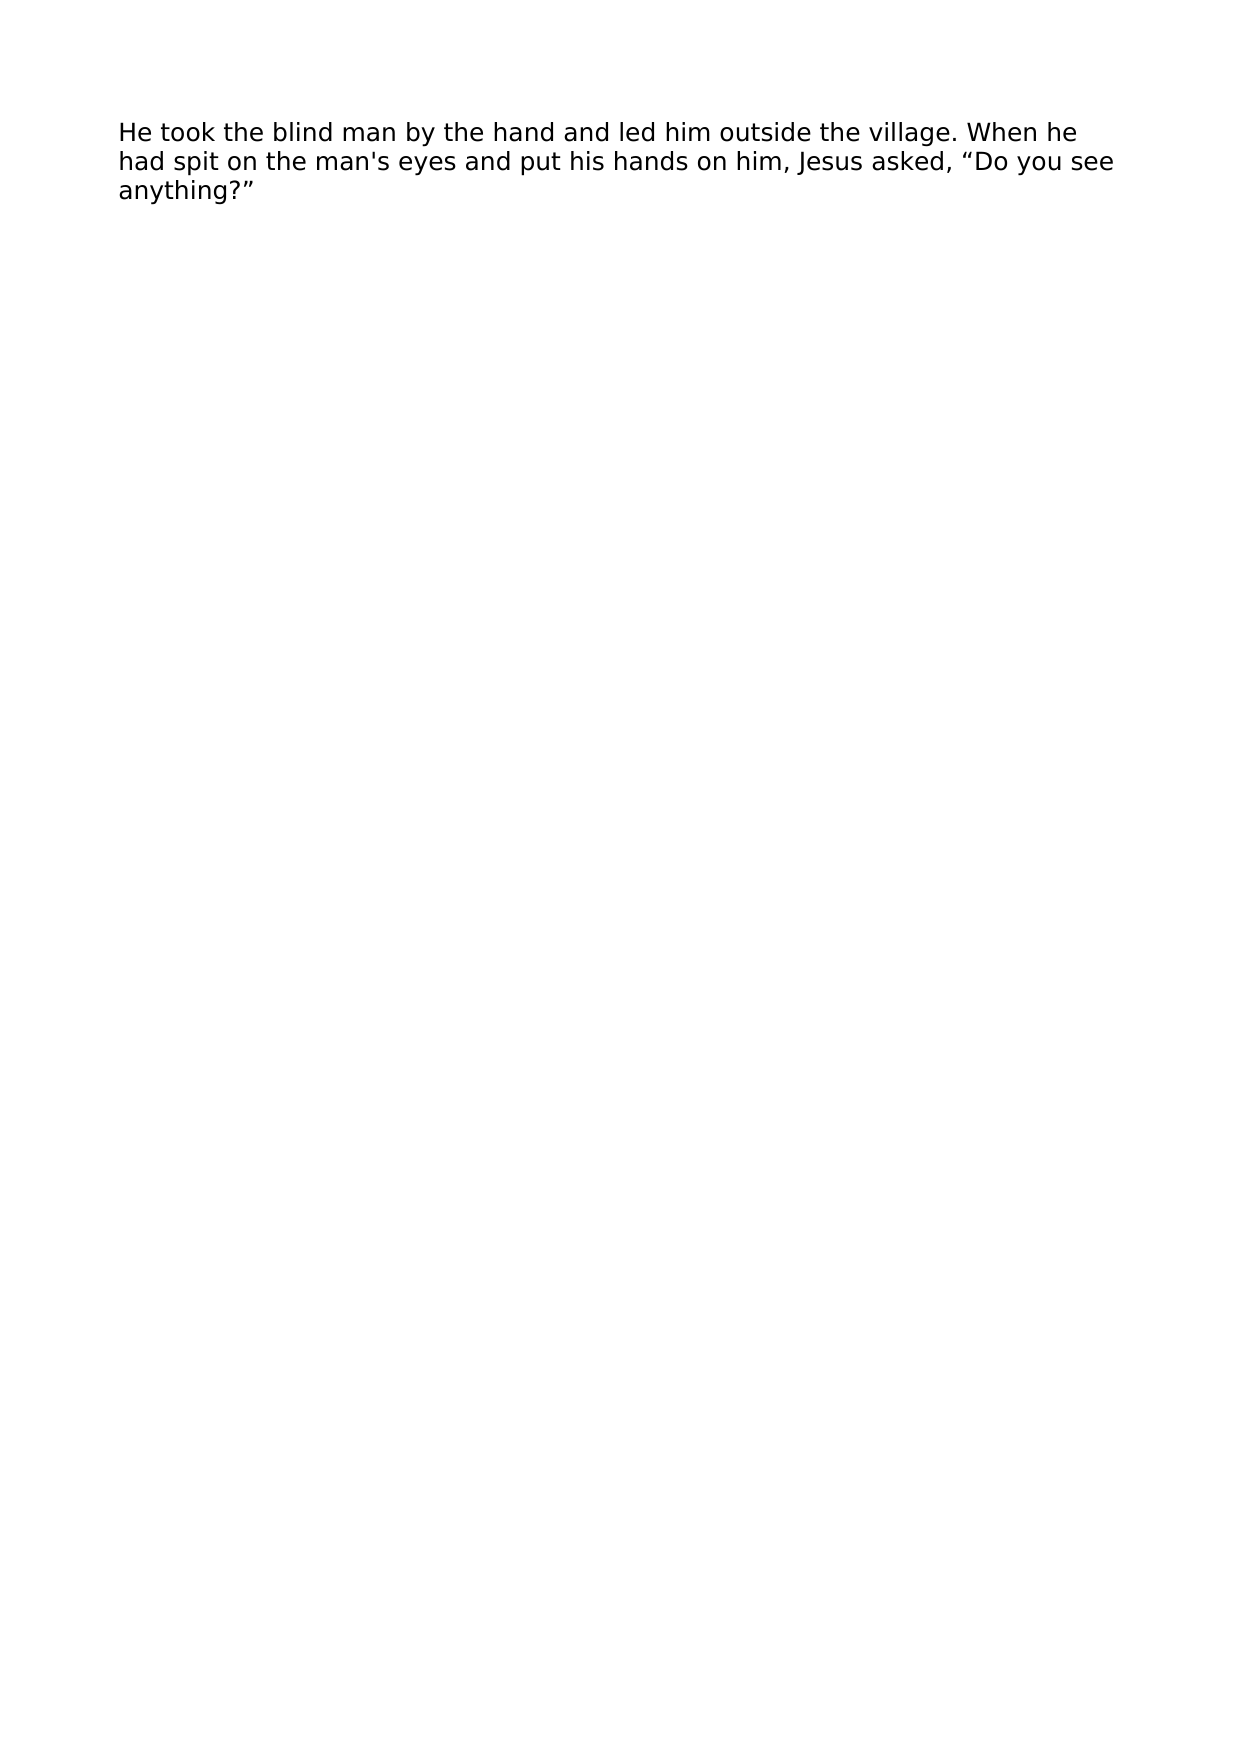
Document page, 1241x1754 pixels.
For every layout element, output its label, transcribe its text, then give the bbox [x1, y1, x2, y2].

text He took the blind man by the hand and led him outside the village. When he had spit on the man's eyes and put his hands on him, Jesus asked, “Do you see anything?” [118, 118, 1122, 206]
